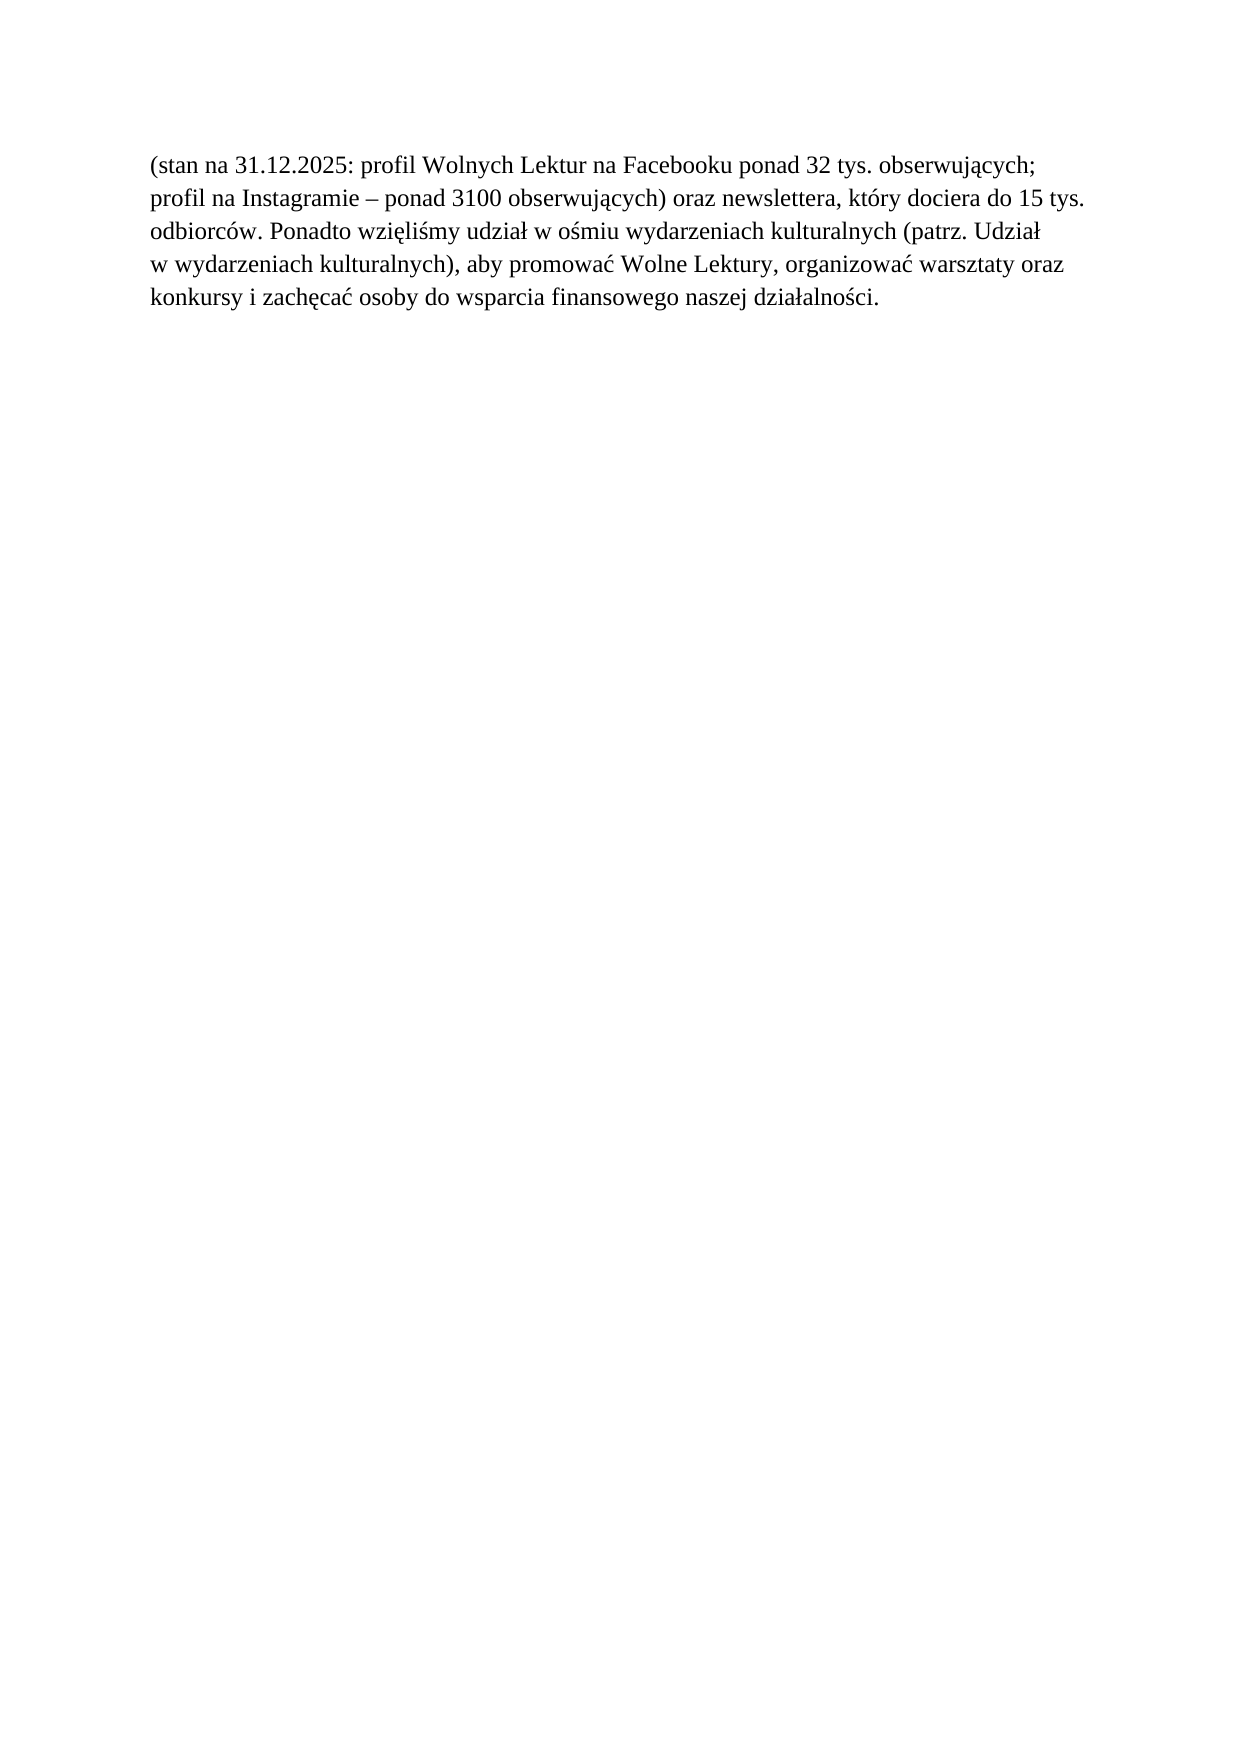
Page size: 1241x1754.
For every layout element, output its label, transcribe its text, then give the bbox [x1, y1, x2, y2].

text (stan na 31.12.2025: profil Wolnych Lektur na Facebooku ponad 32 tys. obserwujących; profil na Instagramie – ponad 3100 obserwujących) oraz newslettera, który dociera do 15 tys. odbiorców. Ponadto wzięliśmy udział w ośmiu wydarzeniach kulturalnych (patrz. Udział w wydarzeniach kulturalnych), aby promować Wolne Lektury, organizować warsztaty oraz konkursy i zachęcać osoby do wsparcia finansowego naszej działalności. [150, 150, 1090, 311]
